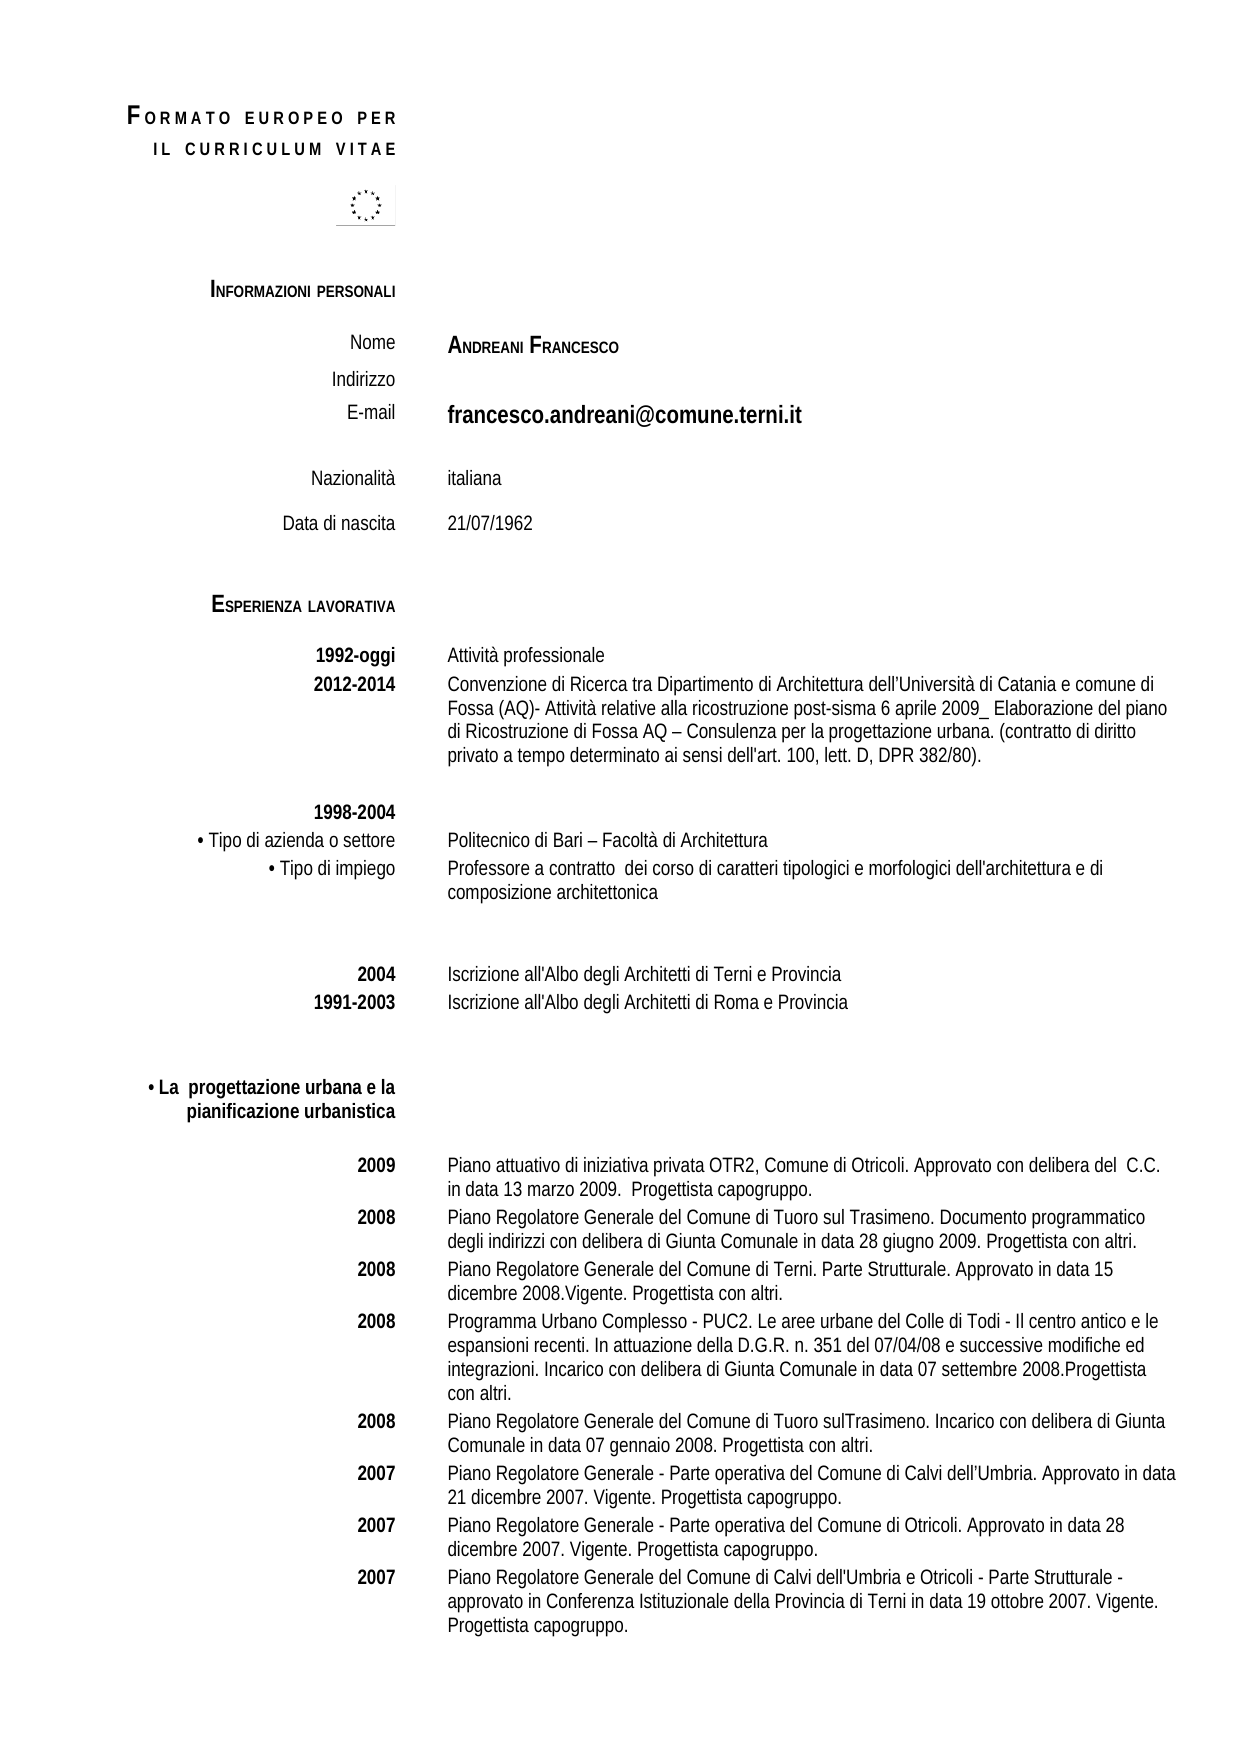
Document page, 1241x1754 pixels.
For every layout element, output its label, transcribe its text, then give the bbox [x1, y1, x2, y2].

table_cell [406, 1044, 436, 1072]
table_header Nome [89, 326, 406, 363]
table_cell Politecnico di Bari – Facoltà di Architettura [436, 826, 1189, 854]
table_header Andreani Francesco [436, 326, 1189, 363]
table_header Informazioni personali [89, 274, 406, 302]
table_cell [436, 798, 1189, 826]
table_cell francesco.andreani@comune.terni.it [436, 396, 1189, 432]
table_cell [436, 1044, 1189, 1072]
table_cell [406, 988, 436, 1016]
table_cell 2009 [89, 1151, 406, 1203]
table_cell Iscrizione all'Albo degli Architetti di Roma e Provincia [436, 988, 1189, 1016]
table_cell Piano Regolatore Generale del Comune di Calvi dell'Umbria e Otricoli - Parte Strutturale -approvato in Conferenza Istituzionale della Provincia di Terni in data 19 ottobre 2007. Vigente. Progettista capogruppo. [436, 1563, 1189, 1639]
table_cell [406, 1307, 436, 1407]
table_cell Piano attuativo di iniziativa privata OTR2, Comune di Otricoli. Approvato con delibera del C.C. in data 13 marzo 2009. Progettista capogruppo. [436, 1151, 1189, 1203]
table_header [406, 509, 436, 537]
table_header Formato europeo per il curriculum vitae [89, 99, 406, 226]
table_header 21/07/1962 [436, 509, 1189, 537]
table_cell [406, 798, 436, 826]
table_cell 1998-2004 [89, 798, 406, 826]
table_header [406, 326, 436, 363]
table_cell 2008 [89, 1407, 406, 1459]
table_cell 1991-2003 [89, 988, 406, 1016]
table_cell [406, 826, 436, 854]
table_cell [89, 1016, 406, 1044]
table_cell 2012-2014 [89, 669, 406, 769]
table_cell 2007 [89, 1563, 406, 1639]
table_cell • Tipo di azienda o settore [89, 826, 406, 854]
table_cell [406, 1255, 436, 1307]
table_cell 2004 [89, 960, 406, 988]
table_cell Piano Regolatore Generale del Comune di Tuoro sul Trasimeno. Documento programmatico degli indirizzi con delibera di Giunta Comunale in data 28 giugno 2009. Progettista con altri. [436, 1203, 1189, 1255]
table_header [406, 641, 436, 669]
table_cell [406, 1511, 436, 1563]
table_cell • Tipo di impiego [89, 854, 406, 932]
table_header Nazionalità [89, 464, 406, 492]
table_cell 2007 [89, 1459, 406, 1511]
table_cell 2008 [89, 1203, 406, 1255]
table_cell [406, 1016, 436, 1044]
table_cell [406, 363, 436, 396]
table_cell • La progettazione urbana e la pianificazione urbanistica [89, 1073, 406, 1151]
table_cell Piano Regolatore Generale del Comune di Terni. Parte Strutturale. Approvato in data 15 dicembre 2008.Vigente. Progettista con altri. [436, 1255, 1189, 1307]
table_cell Programma Urbano Complesso - PUC2. Le aree urbane del Colle di Todi - Il centro antico e le espansioni recenti. In attuazione della D.G.R. n. 351 del 07/04/08 e successive modifiche ed integrazioni. Incarico con delibera di Giunta Comunale in data 07 settembre 2008.Progettista con altri. [436, 1307, 1189, 1407]
table_cell [89, 932, 406, 960]
table_cell [406, 1563, 436, 1639]
table_cell Iscrizione all'Albo degli Architetti di Terni e Provincia [436, 960, 1189, 988]
table_cell [406, 1459, 436, 1511]
table_cell [436, 1073, 1189, 1151]
table_cell Indirizzo [89, 363, 406, 396]
table_header [406, 464, 436, 492]
table_cell Convenzione di Ricerca tra Dipartimento di Architettura dell’Università di Catania e comune di Fossa (AQ)- Attività relative alla ricostruzione post-sisma 6 aprile 2009_ Elaborazione del piano di Ricostruzione di Fossa AQ – Consulenza per la progettazione urbana. (contratto di diritto privato a tempo determinato ai sensi dell'art. 100, lett. D, DPR 382/80). [436, 669, 1189, 769]
table_cell Piano Regolatore Generale del Comune di Tuoro sulTrasimeno. Incarico con delibera di Giunta Comunale in data 07 gennaio 2008. Progettista con altri. [436, 1407, 1189, 1459]
table_cell 2008 [89, 1307, 406, 1407]
table_cell [406, 669, 436, 769]
table_cell [406, 1151, 436, 1203]
table_cell [406, 396, 436, 432]
table_header italiana [436, 464, 1189, 492]
table_cell [406, 960, 436, 988]
picture [336, 185, 396, 226]
table_cell E-mail [89, 396, 406, 432]
table_cell [436, 932, 1189, 960]
table_header 1992-oggi [89, 641, 406, 669]
table_cell [406, 1407, 436, 1459]
table_cell [436, 769, 1189, 797]
table_cell Piano Regolatore Generale - Parte operativa del Comune di Calvi dell’Umbria. Approvato in data 21 dicembre 2007. Vigente. Progettista capogruppo. [436, 1459, 1189, 1511]
table_cell Piano Regolatore Generale - Parte operativa del Comune di Otricoli. Approvato in data 28 dicembre 2007. Vigente. Progettista capogruppo. [436, 1511, 1189, 1563]
table_cell 2008 [89, 1255, 406, 1307]
table_header Data di nascita [89, 509, 406, 537]
table_cell [89, 769, 406, 797]
table_header Esperienza lavorativa [89, 589, 406, 617]
table_header Attività professionale [436, 641, 1189, 669]
table_cell Professore a contratto dei corso di caratteri tipologici e morfologici dell'architettura e di composizione architettonica [436, 854, 1189, 932]
table_cell [89, 1044, 406, 1072]
table_cell 2007 [89, 1511, 406, 1563]
table_cell [406, 1073, 436, 1151]
table_cell [406, 1203, 436, 1255]
table_cell [406, 854, 436, 932]
table_cell [436, 1016, 1189, 1044]
table_cell [436, 363, 1189, 396]
table_cell [406, 932, 436, 960]
table_cell [406, 769, 436, 797]
